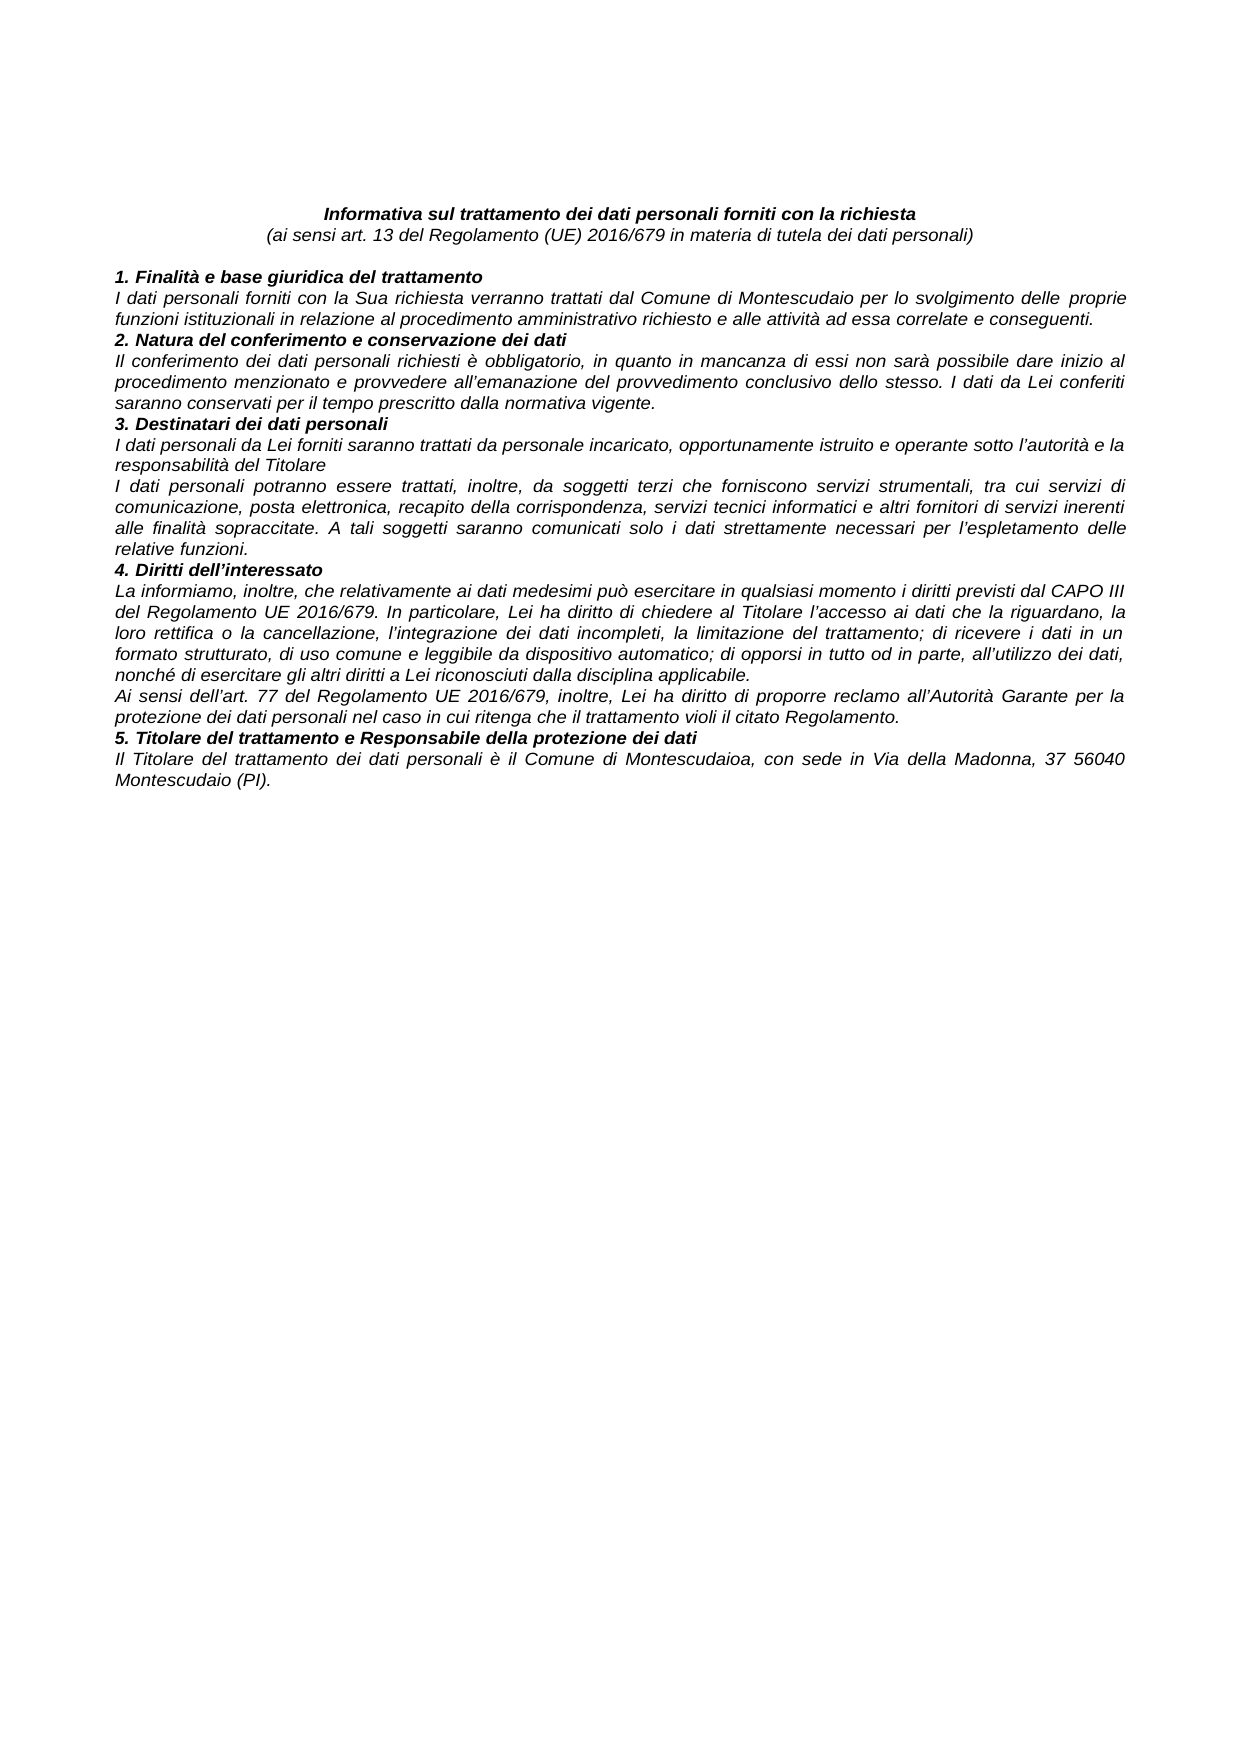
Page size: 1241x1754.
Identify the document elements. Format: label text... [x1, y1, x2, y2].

subtitle Informativa sul trattamento dei dati personali forniti con la richiesta [92, 204, 1149, 224]
text Il Titolare del trattamento dei dati personali è il Comune di Montescudaioa, con sede in Via della Madonna, 37 56040 Montescudaio (PI). [115, 749, 1127, 790]
text I dati personali da Lei forniti saranno trattati da personale incaricato, opportunamente istruito e operante sotto l’autorità e la responsabilità del Titolare [115, 435, 1127, 476]
text I dati personali forniti con la Sua richiesta verranno trattati dal Comune di Montescudaio per lo svolgimento delle proprie funzioni istituzionali in relazione al procedimento amministrativo richiesto e alle attività ad essa correlate e conseguenti. [115, 288, 1127, 329]
text I dati personali potranno essere trattati, inoltre, da soggetti terzi che forniscono servizi strumentali, tra cui servizi di comunicazione, posta elettronica, recapito della corrispondenza, servizi tecnici informatici e altri fornitori di servizi inerenti alle finalità sopraccitate. A tali soggetti saranno comunicati solo i dati strettamente necessari per l’espletamento delle relative funzioni. [114, 476, 1127, 559]
text Ai sensi dell’art. 77 del Regolamento UE 2016/679, inoltre, Lei ha diritto di proporre reclamo all’Autorità Garante per la protezione dei dati personali nel caso in cui ritenga che il trattamento violi il citato Regolamento. [115, 686, 1127, 727]
text Il conferimento dei dati personali richiesti è obbligatorio, in quanto in mancanza di essi non sarà possibile dare inizio al procedimento menzionato e provvedere all’emanazione del provvedimento conclusivo dello stesso. I dati da Lei conferiti saranno conservati per il tempo prescritto dalla normativa vigente. [115, 351, 1127, 413]
subtitle Natura del conferimento e conservazione dei dati [114, 330, 1151, 350]
subtitle Diritti dell’interessato [114, 560, 1151, 581]
subtitle Titolare del trattamento e Responsabile della protezione dei dati [114, 728, 1151, 748]
subtitle Destinatari dei dati personali [114, 414, 1151, 434]
subtitle Finalità e base giuridica del trattamento [114, 267, 1151, 287]
text La informiamo, inoltre, che relativamente ai dati medesimi può esercitare in qualsiasi momento i diritti previsti dal CAPO III del Regolamento UE 2016/679. In particolare, Lei ha diritto di chiedere al Titolare l’accesso ai dati che la riguardano, la loro rettifica o la cancellazione, l’integrazione dei dati incompleti, la limitazione del trattamento; di ricevere i dati in un formato strutturato, di uso comune e leggibile da dispositivo automatico; di opporsi in tutto od in parte, all’utilizzo dei dati, nonché di esercitare gli altri diritti a Lei riconosciuti dalla disciplina applicabile. [115, 581, 1127, 685]
text (ai sensi art. 13 del Regolamento (UE) 2016/679 in materia di tutela dei dati personali) [92, 225, 1150, 245]
